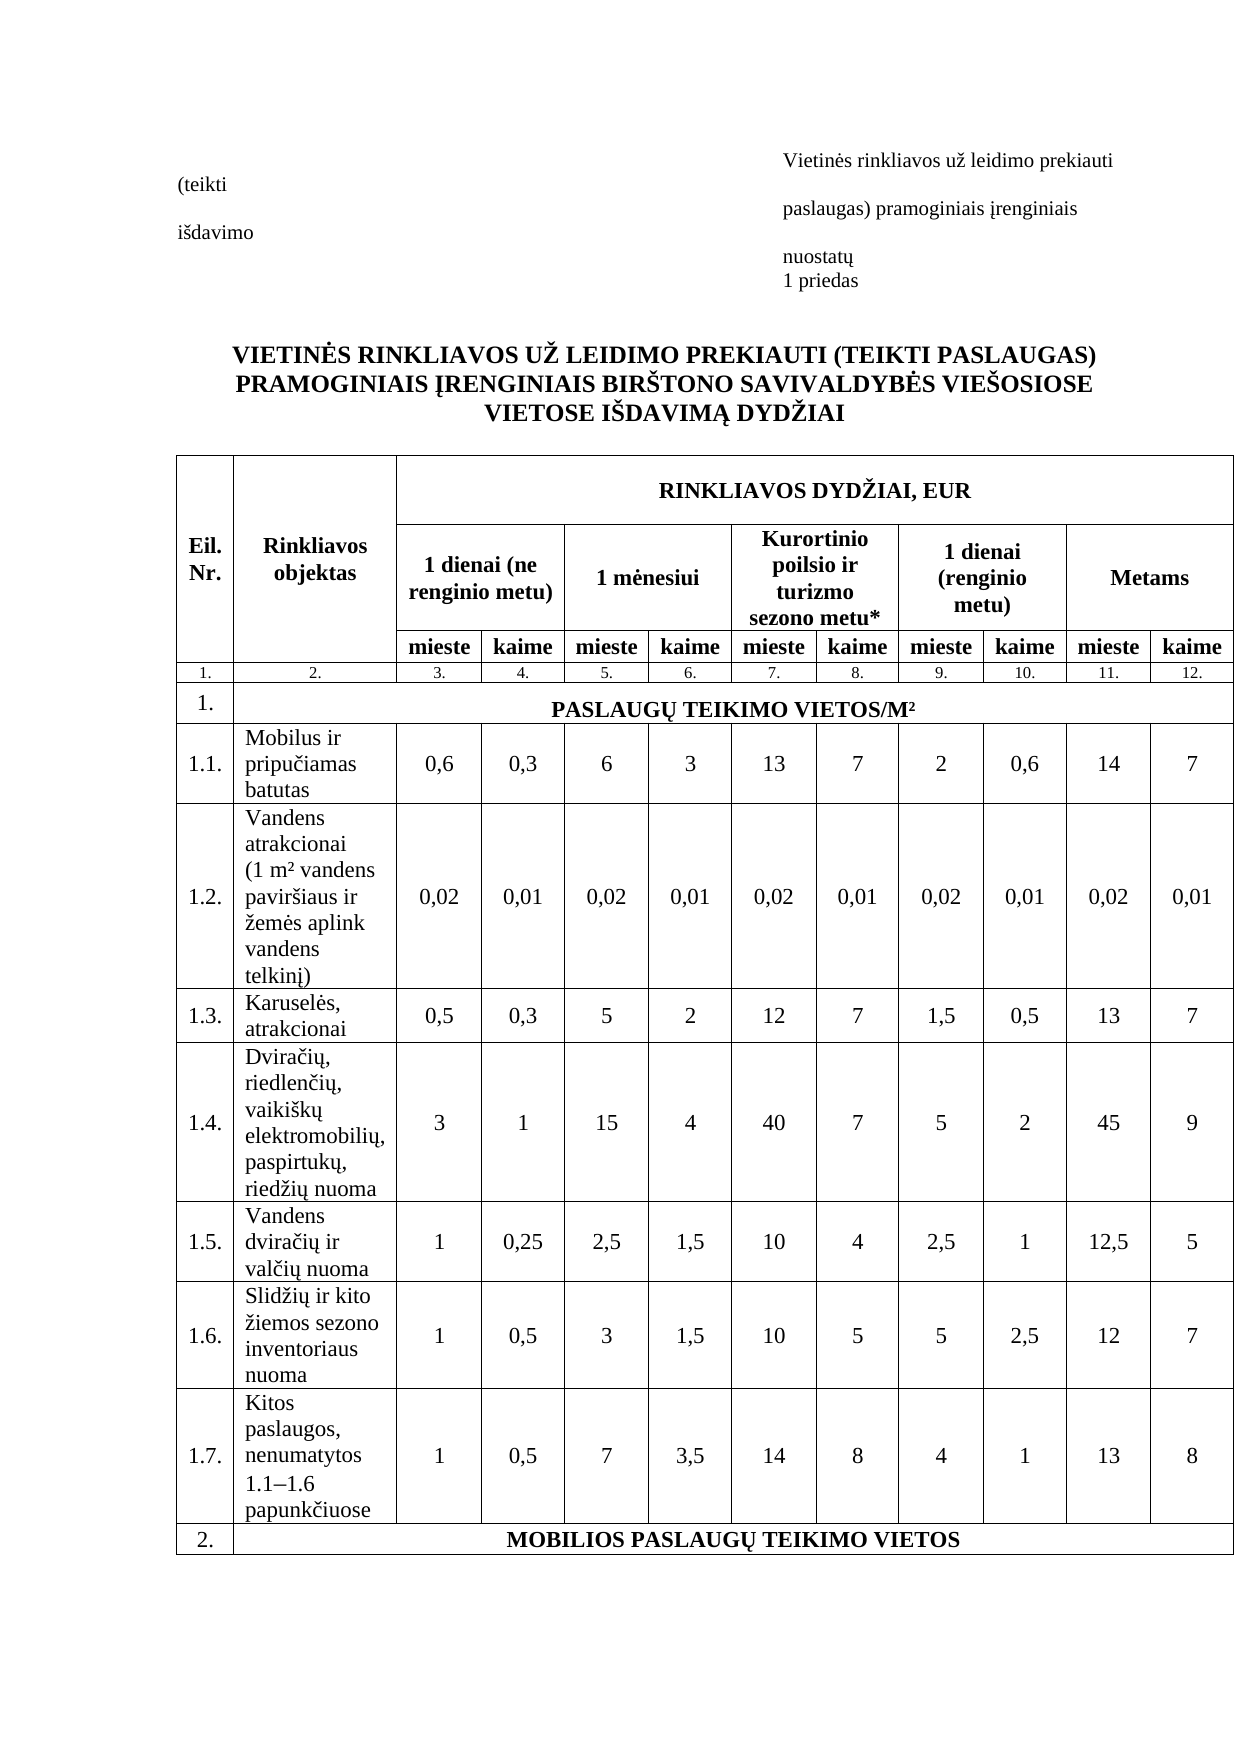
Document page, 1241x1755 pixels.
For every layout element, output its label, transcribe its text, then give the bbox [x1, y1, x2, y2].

table_cell 7 [817, 989, 898, 1042]
text Vietinės rinkliavos už leidimo prekiauti (teikti [177, 148, 1152, 196]
table_cell 2 [984, 1043, 1066, 1201]
table_cell 1.1. [177, 724, 233, 803]
table_cell 7 [817, 724, 898, 803]
table_cell 1.2. [177, 804, 233, 988]
table_cell 1. [177, 663, 233, 682]
table_cell 0,02 [732, 804, 816, 988]
table_cell mieste [899, 631, 983, 662]
table_cell 12. [1151, 663, 1233, 682]
text 1 priedas [177, 268, 1152, 292]
table_cell 15 [565, 1043, 648, 1201]
table_cell 6. [649, 663, 731, 682]
table_cell 1 [397, 1202, 481, 1281]
table_cell 3 [649, 724, 731, 803]
table_cell 12 [1067, 1282, 1150, 1388]
table_cell 7 [1151, 989, 1233, 1042]
table_cell 0,3 [482, 724, 564, 803]
table_cell 11. [1067, 663, 1150, 682]
text paslaugas) pramoginiais įrenginiais išdavimo [177, 196, 1152, 244]
table_cell 5 [565, 989, 648, 1042]
table_cell 5 [899, 1282, 983, 1388]
table_cell mieste [1067, 631, 1150, 662]
table_cell 12 [732, 989, 816, 1042]
table_cell 10 [732, 1202, 816, 1281]
table_cell mieste [397, 631, 481, 662]
table_cell 1,5 [649, 1282, 731, 1388]
table_cell Mobilus ir pripučiamas batutas [234, 724, 396, 803]
table_cell 2. [234, 663, 396, 682]
table_cell 2 [649, 989, 731, 1042]
table_cell 10 [732, 1282, 816, 1388]
table_cell 0,01 [984, 804, 1066, 988]
table_cell 0,5 [984, 989, 1066, 1042]
table_cell 13 [1067, 989, 1150, 1042]
table_cell 12,5 [1067, 1202, 1150, 1281]
table_cell 1,5 [649, 1202, 731, 1281]
table_cell 0,02 [1067, 804, 1150, 988]
table_cell 0,01 [649, 804, 731, 988]
table_cell 3 [397, 1043, 481, 1201]
table_cell 1.5. [177, 1202, 233, 1281]
table_cell 0,01 [1151, 804, 1233, 988]
table_cell 13 [1067, 1389, 1150, 1523]
table_cell 0,5 [482, 1282, 564, 1388]
table_cell 13 [732, 724, 816, 803]
table_cell 0,6 [984, 724, 1066, 803]
table_cell kaime [1151, 631, 1233, 662]
table_cell Dviračių, riedlenčių, vaikiškų elektromobilių, paspirtukų, riedžių nuoma [234, 1043, 396, 1201]
table_cell 0,6 [397, 724, 481, 803]
table_cell 8 [817, 1389, 898, 1523]
table_cell 1 mėnesiui [565, 525, 731, 630]
table_cell 1 [397, 1389, 481, 1523]
table_cell 9 [1151, 1043, 1233, 1201]
table_cell 4 [817, 1202, 898, 1281]
table_cell 1 [482, 1043, 564, 1201]
table_cell 0,3 [482, 989, 564, 1042]
table_cell 2 [899, 724, 983, 803]
table_cell Metams [1067, 525, 1233, 630]
table_cell kaime [817, 631, 898, 662]
table_cell 1,5 [899, 989, 983, 1042]
table_cell Vandens atrakcionai (1 m² vandens paviršiaus ir žemės aplink vandens telkinį) [234, 804, 396, 988]
table_cell 0,02 [565, 804, 648, 988]
table_cell 0,5 [397, 989, 481, 1042]
table_cell 2,5 [984, 1282, 1066, 1388]
table_cell 1 [984, 1202, 1066, 1281]
table_cell Vandens dviračių ir valčių nuoma [234, 1202, 396, 1281]
table_cell 0,01 [482, 804, 564, 988]
table_cell Kurortinio poilsio ir turizmo sezono metu* [732, 525, 898, 630]
table_cell MOBILIOS PASLAUGŲ TEIKIMO VIETOS [234, 1524, 1233, 1554]
table_cell PASLAUGŲ TEIKIMO VIETOS/M² [234, 683, 1233, 722]
table_cell 1.7. [177, 1389, 233, 1523]
table_cell 7 [817, 1043, 898, 1201]
table_cell 5 [1151, 1202, 1233, 1281]
table_cell 3. [397, 663, 481, 682]
table_header Eil. Nr. [177, 456, 233, 662]
table_cell 5 [817, 1282, 898, 1388]
table_cell 0,01 [817, 804, 898, 988]
table_cell 4 [899, 1389, 983, 1523]
table_cell 7 [565, 1389, 648, 1523]
table_cell 1.4. [177, 1043, 233, 1201]
table_cell 3,5 [649, 1389, 731, 1523]
table_cell 1.6. [177, 1282, 233, 1388]
table_cell 14 [732, 1389, 816, 1523]
table_cell 4. [482, 663, 564, 682]
table_cell mieste [565, 631, 648, 662]
table_header RINKLIAVOS DYDŽIAI, EUR [397, 456, 1233, 524]
table_cell 3 [565, 1282, 648, 1388]
table_cell 7 [1151, 724, 1233, 803]
table_cell 2,5 [899, 1202, 983, 1281]
table_cell kaime [649, 631, 731, 662]
table_cell kaime [984, 631, 1066, 662]
table_cell mieste [732, 631, 816, 662]
table_cell kaime [482, 631, 564, 662]
text VIETINĖS RINKLIAVOS UŽ LEIDIMO PREKIAUTI (TEIKTI PASLAUGAS) PRAMOGINIAIS ĮRENGINIAIS BIRŠTONO SAVIVALDYBĖS VIEŠOSIOSE VIETOSE IŠDAVIMĄ DYDŽIAI [177, 340, 1152, 426]
table_cell 9. [899, 663, 983, 682]
table_cell 2,5 [565, 1202, 648, 1281]
table_cell 14 [1067, 724, 1150, 803]
table_cell 5 [899, 1043, 983, 1201]
table_cell 1 dienai (ne renginio metu) [397, 525, 564, 630]
table_cell 0,5 [482, 1389, 564, 1523]
table_cell 40 [732, 1043, 816, 1201]
table_cell 1.3. [177, 989, 233, 1042]
table_header Rinkliavos objektas [234, 456, 396, 662]
table_cell 45 [1067, 1043, 1150, 1201]
table_cell 6 [565, 724, 648, 803]
table_cell Slidžių ir kito žiemos sezono inventoriaus nuoma [234, 1282, 396, 1388]
table_cell 7. [732, 663, 816, 682]
text nuostatų [177, 244, 1152, 268]
table_cell 0,02 [899, 804, 983, 988]
table_cell 10. [984, 663, 1066, 682]
table_cell 4 [649, 1043, 731, 1201]
table_cell 0,25 [482, 1202, 564, 1281]
table_cell 0,02 [397, 804, 481, 988]
table_cell 8. [817, 663, 898, 682]
table_cell 8 [1151, 1389, 1233, 1523]
table_cell 1 dienai (renginio metu) [899, 525, 1066, 630]
table_cell 5. [565, 663, 648, 682]
table_cell 7 [1151, 1282, 1233, 1388]
table_cell 1 [984, 1389, 1066, 1523]
table_cell 1. [177, 683, 233, 722]
table_cell Karuselės, atrakcionai [234, 989, 396, 1042]
table_cell 1 [397, 1282, 481, 1388]
table_cell 2. [177, 1524, 233, 1554]
table_cell Kitos paslaugos, nenumatytos 1.1–1.6 papunkčiuose [234, 1389, 396, 1523]
